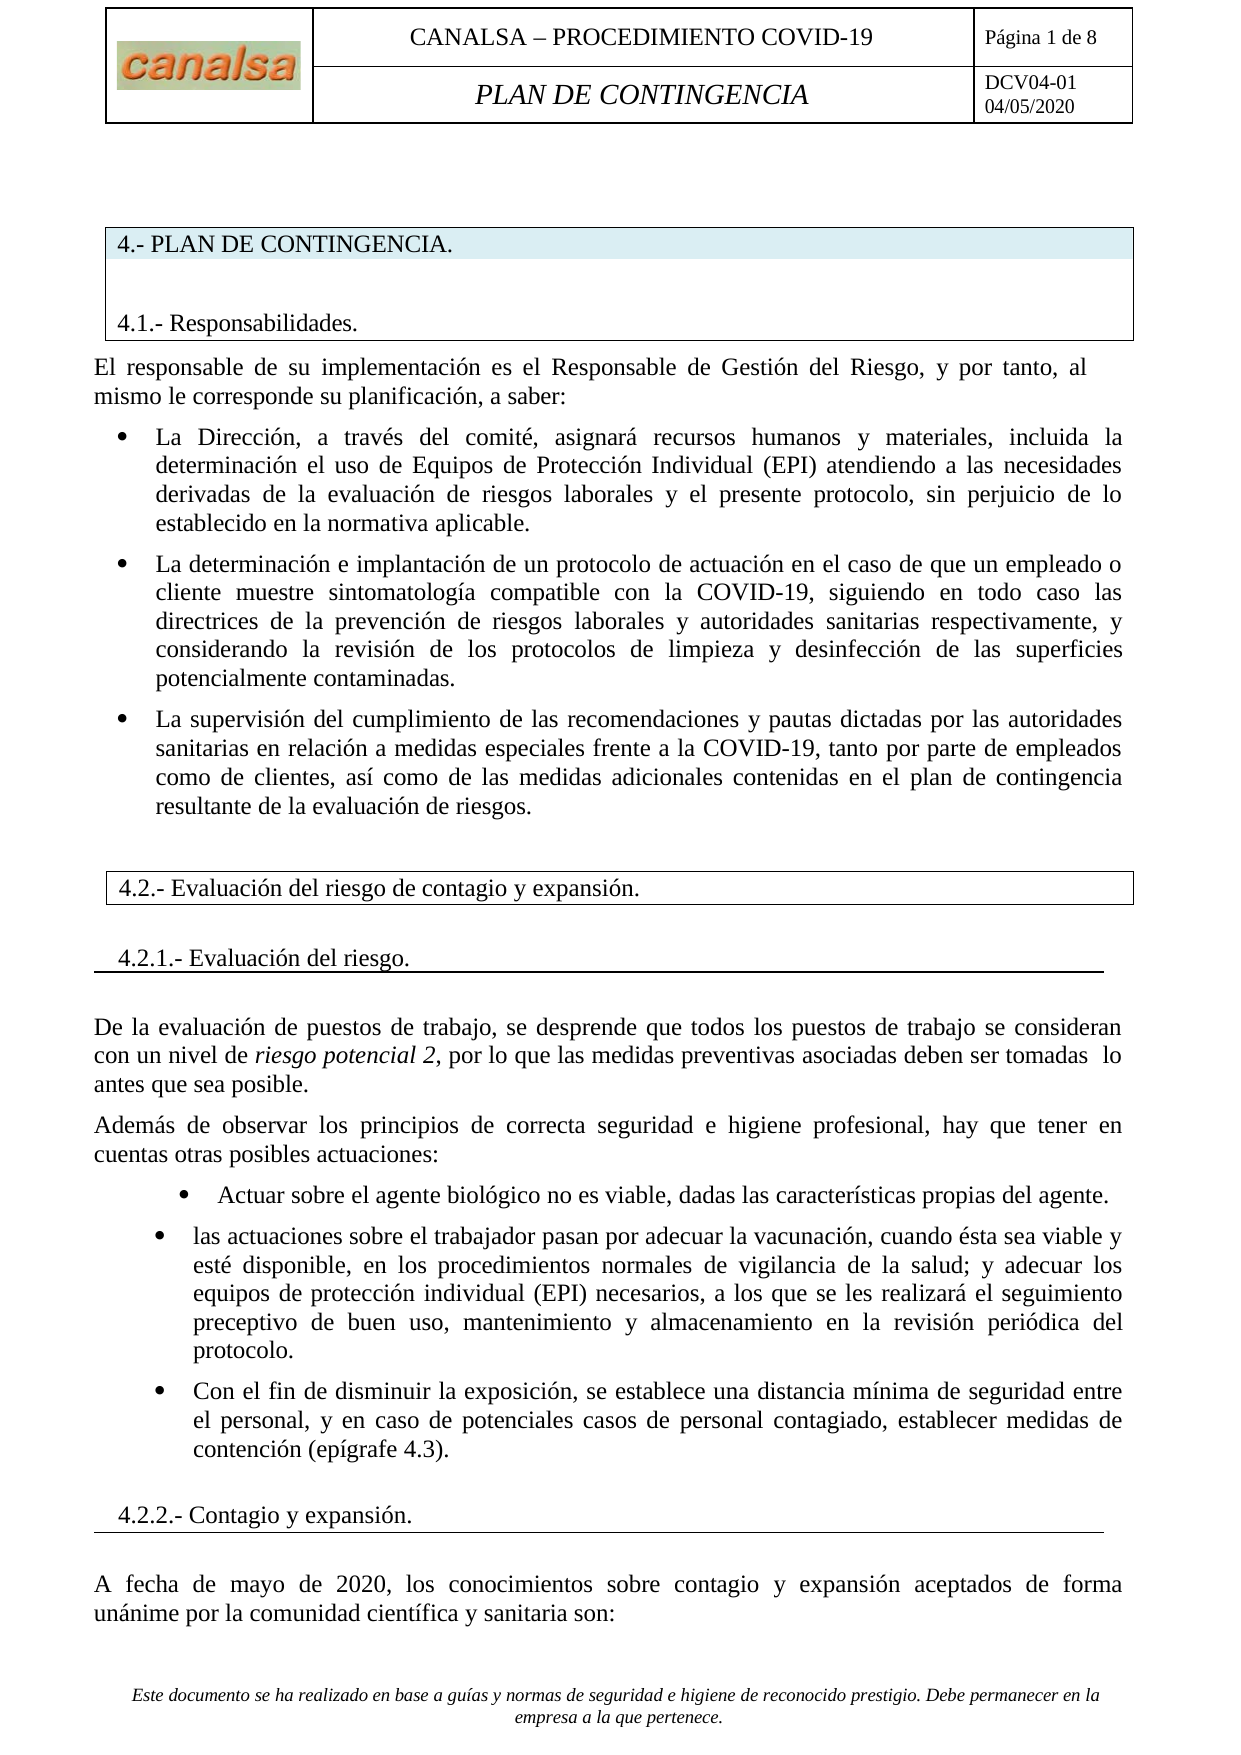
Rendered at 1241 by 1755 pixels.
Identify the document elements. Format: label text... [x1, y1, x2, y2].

list Actuar sobre el agente biológico no es viable, dadas las características propias del agente. [179, 1181, 1147, 1209]
text El responsable de su implementación es el Responsable de Gestión del Riesgo, y por tanto, al mismo le corresponde su planificación, a saber: [94, 352, 1122, 409]
list las actuaciones sobre el trabajador pasan por adecuar la vacunación, cuando ésta sea viable y esté disponible, en los procedimientos normales de vigilancia de la salud; y adecuar los equipos de protección individual (EPI) necesarios, a los que se les realizará el seguimiento preceptivo de buen uso, mantenimiento y almacenamiento en la revisión periódica del protocolo. [155, 1222, 1123, 1364]
list La determinación e implantación de un protocolo de actuación en el caso de que un empleado o cliente muestre sintomatología compatible con la COVID-19, siguiendo en todo caso las directrices de la prevención de riesgos laborales y autoridades sanitarias respectivamente, y considerando la revisión de los protocolos de limpieza y desinfección de las superficies potencialmente contaminadas. [118, 549, 1123, 692]
text De la evaluación de puestos de trabajo, se desprende que todos los puestos de trabajo se consideran con un nivel de riesgo potencial 2, por lo que las medidas preventivas asociadas deben ser tomadas lo antes que sea posible. [94, 1012, 1122, 1098]
list La Dirección, a través del comité, asignará recursos humanos y materiales, incluida la determinación el uso de Equipos de Protección Individual (EPI) atendiendo a las necesidades derivadas de la evaluación de riesgos laborales y el presente protocolo, sin perjuicio de lo establecido en la normativa aplicable. [118, 422, 1122, 536]
list Con el fin de disminuir la exposición, se establece una distancia mínima de seguridad entre el personal, y en caso de potenciales casos de personal contagiado, establecer medidas de contención (epígrafe 4.3). [155, 1377, 1123, 1463]
list La supervisión del cumplimiento de las recomendaciones y pautas dictadas por las autoridades sanitarias en relación a medidas especiales frente a la COVID-19, tanto por parte de empleados como de clientes, así como de las medidas adicionales contenidas en el plan de contingencia resultante de la evaluación de riesgos. [118, 704, 1123, 819]
table_header [107, 9, 312, 122]
table_cell PLAN DE CONTINGENCIA [314, 67, 973, 122]
text 4.2.1.- Evaluación del riesgo. [118, 943, 1147, 971]
table_header Página 1 de 8 [975, 9, 1132, 66]
table_header CANALSA – PROCEDIMIENTO COVID-19 [314, 9, 973, 66]
text A fecha de mayo de 2020, los conocimientos sobre contagio y expansión aceptados de forma unánime por la comunidad científica y sanitaria son: [94, 1569, 1123, 1627]
table_cell DCV04-01 04/05/2020 [975, 67, 1132, 122]
text 4.2.- Evaluación del riesgo de contagio y expansión. [118, 873, 1133, 902]
text Además de observar los principios de correcta seguridad e higiene profesional, hay que tener en cuentas otras posibles actuaciones: [94, 1110, 1122, 1168]
text 4.2.2.- Contagio y expansión. [118, 1500, 1147, 1529]
